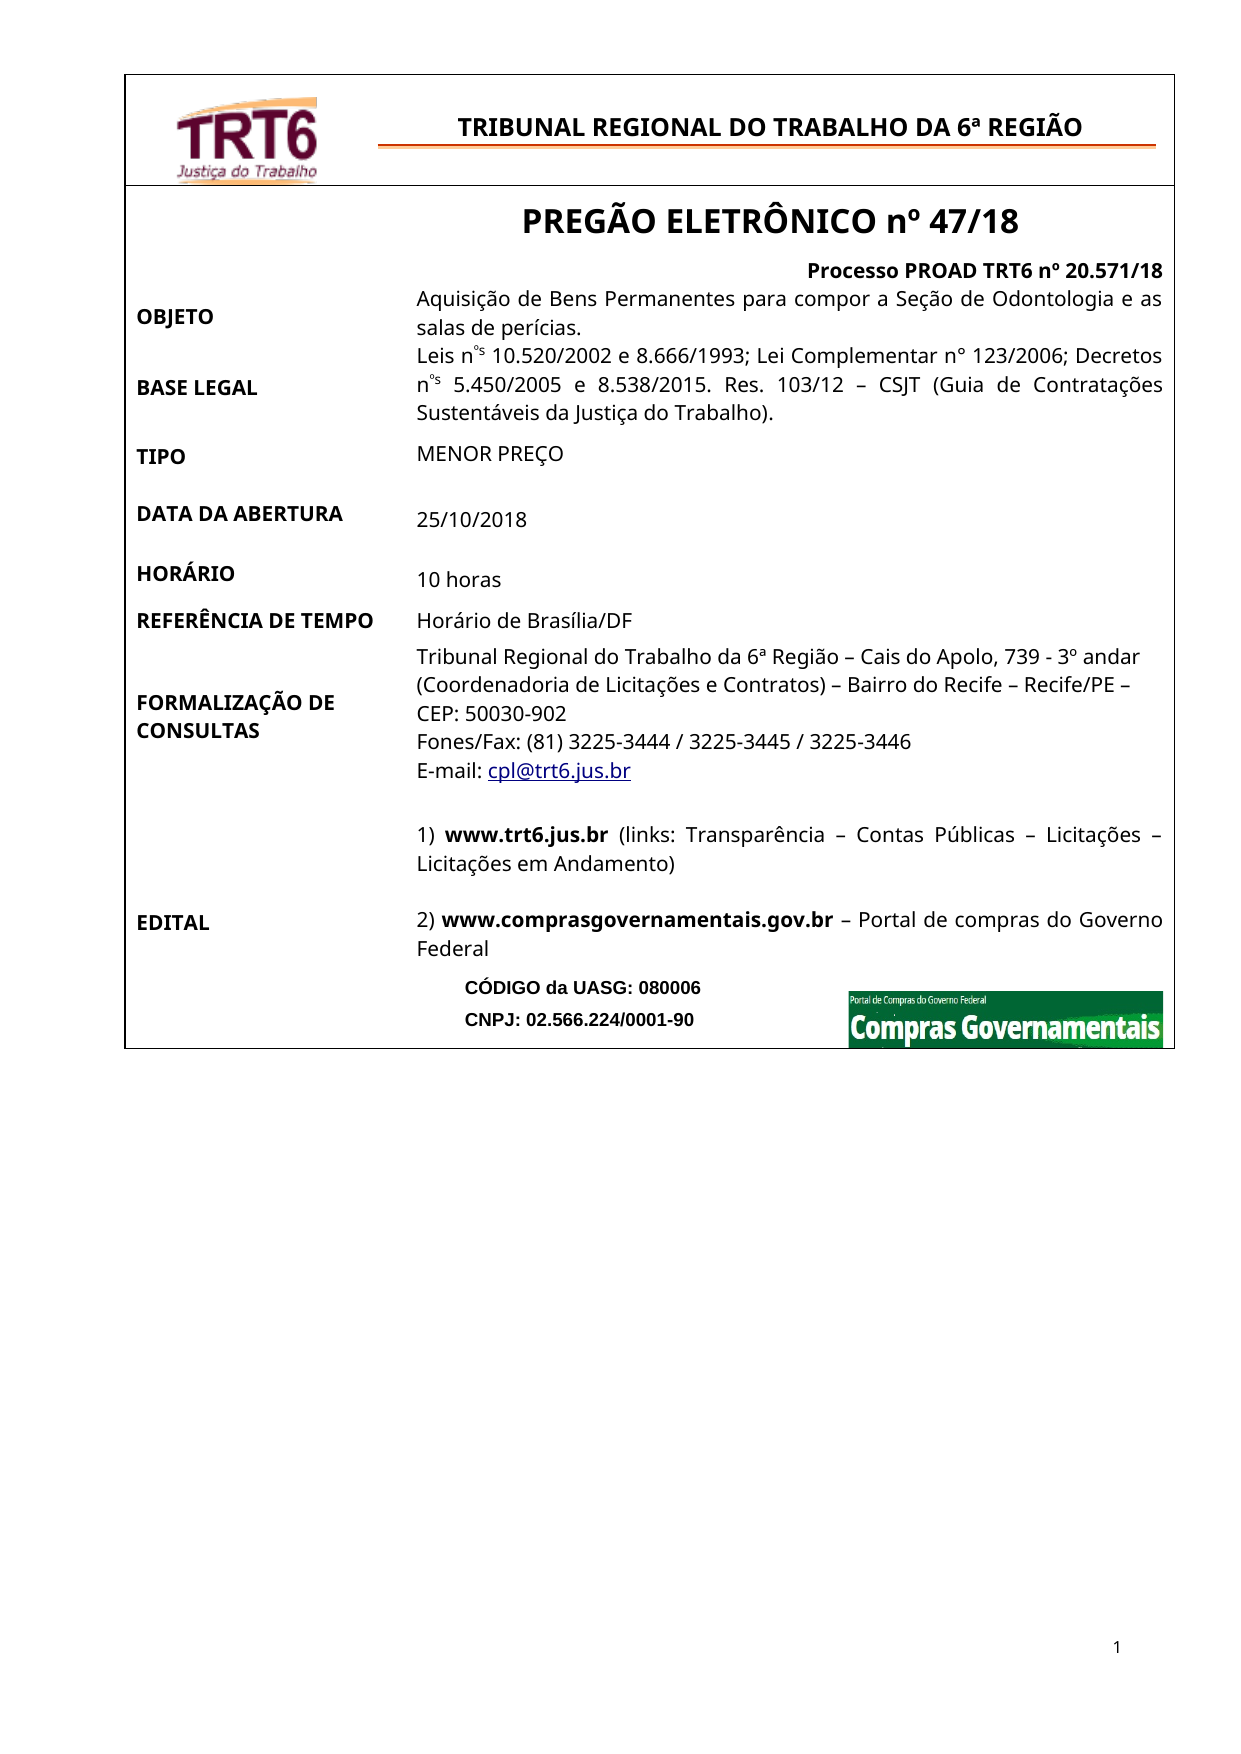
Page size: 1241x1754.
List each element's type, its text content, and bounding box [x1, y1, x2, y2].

table_cell HORÁRIO [126, 540, 405, 599]
table_header [126, 75, 366, 185]
picture [848, 991, 1164, 1048]
table_cell 25/10/2018 [405, 480, 1174, 540]
table_cell 10 horas [405, 540, 1174, 599]
table_cell 1) www.trt6.jus.br (links: Transparência – Contas Públicas – Licitações – Licitações em Andamento) 2) www.comprasgovernamentais.gov.br – Portal de compras do Governo Federal [405, 792, 1174, 1047]
table_cell DATA DA ABERTURA [126, 480, 405, 540]
table_cell TIPO [126, 427, 405, 480]
table_cell Processo PROAD TRT6 nº 20.571/18 [126, 256, 1174, 284]
table_cell [126, 186, 366, 256]
table_cell BASE LEGAL [126, 341, 405, 427]
table_cell Tribunal Regional do Trabalho da 6ª Região – Cais do Apolo, 739 - 3º andar (Coordenadoria de Licitações e Contratos) – Bairro do Recife – Recife/PE – CEP: 50030-902 Fones/Fax: (81) 3225-3444 / 3225-3445 / 3225-3446 E-mail: cpl@trt6.jus.br [405, 634, 1174, 792]
table_cell PREGÃO ELETRÔNICO nº 47/18 [366, 186, 1174, 256]
table_cell MENOR PREÇO [405, 427, 1174, 480]
table_cell Aquisição de Bens Permanentes para compor a Seção de Odontologia e as salas de perícias. [405, 285, 1174, 341]
table_cell FORMALIZAÇÃO DE CONSULTAS [126, 634, 405, 792]
table_cell Horário de Brasília/DF [405, 600, 1174, 634]
table_cell EDITAL [126, 792, 405, 1047]
table_cell REFERÊNCIA DE TEMPO [126, 600, 405, 634]
table_cell Leis nºs 10.520/2002 e 8.666/1993; Lei Complementar n° 123/2006; Decretos nºs 5.450/2005 e 8.538/2015. Res. 103/12 – CSJT (Guia de Contratações Sustentáveis da Justiça do Trabalho). [405, 341, 1174, 427]
table_header TRIBUNAL REGIONAL DO TRABALHO DA 6ª REGIÃO [366, 75, 1174, 185]
picture [141, 97, 353, 185]
table_cell OBJETO [126, 285, 405, 341]
